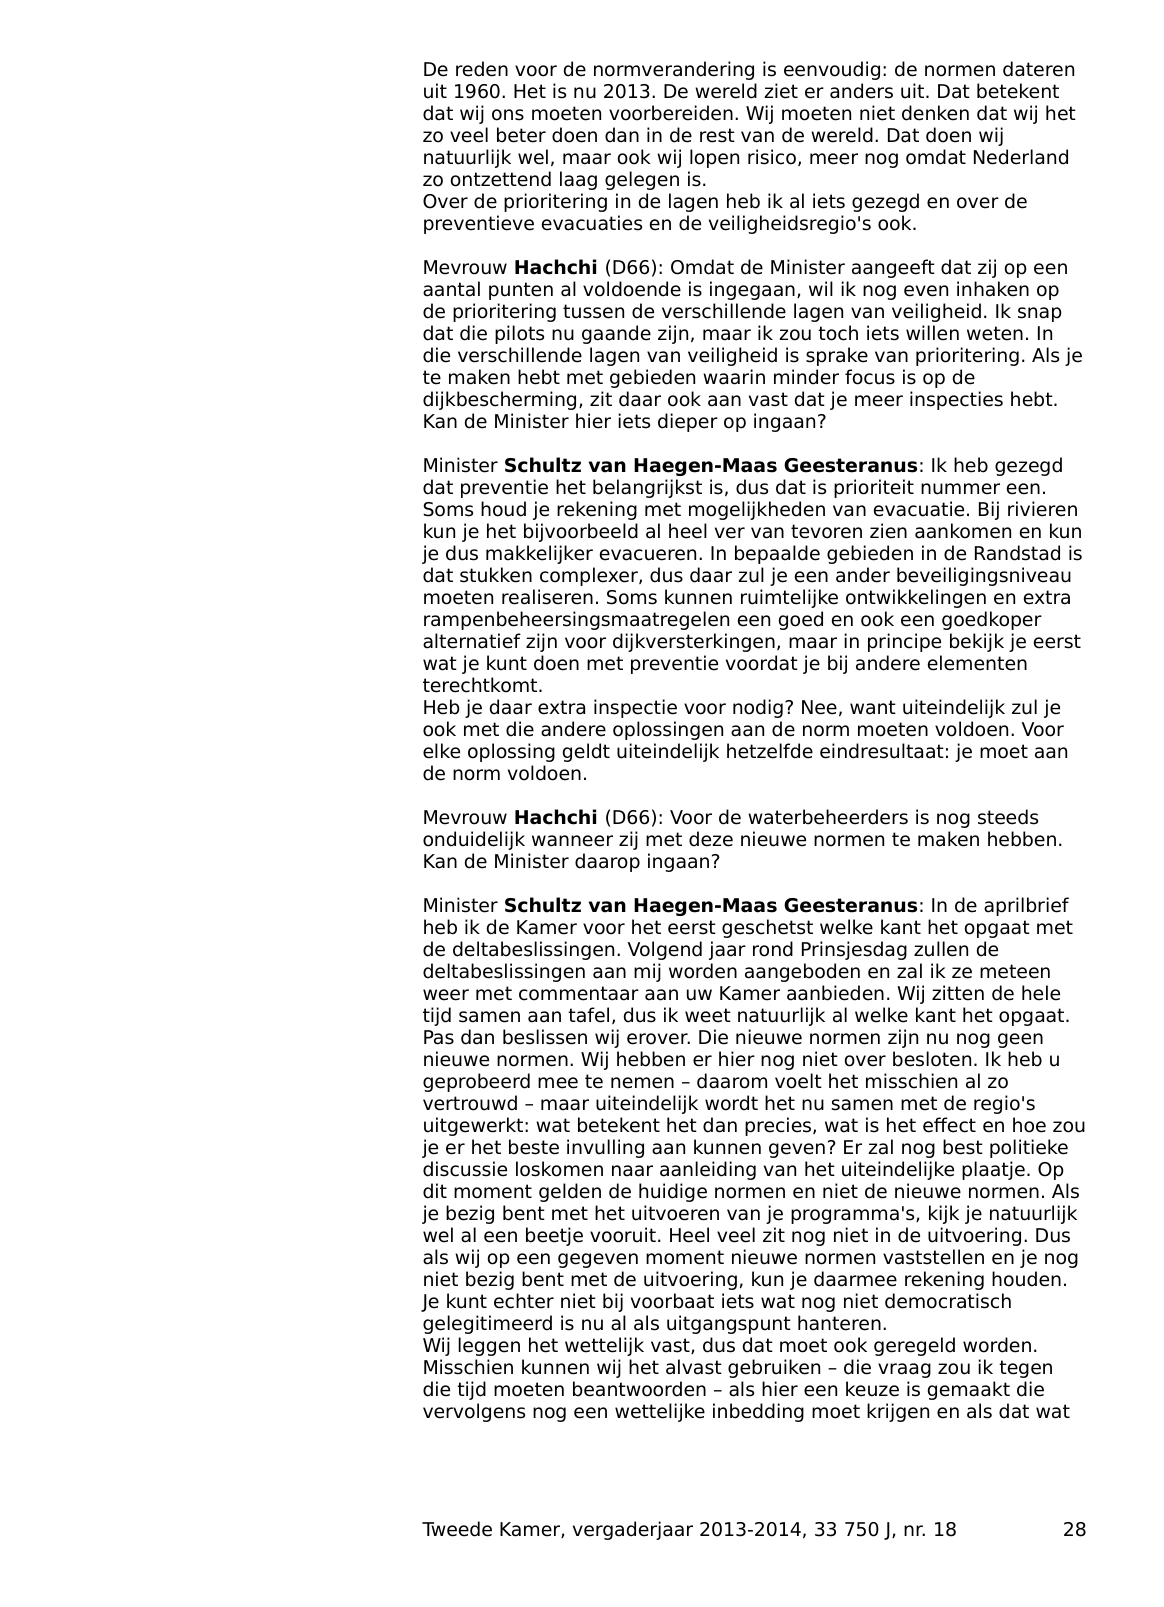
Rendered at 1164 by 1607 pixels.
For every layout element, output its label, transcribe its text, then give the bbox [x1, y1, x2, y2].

text Heb je daar extra inspectie voor nodig? Nee, want uiteindelijk zul je ook met die andere oplossingen aan de norm moeten voldoen. Voor elke oplossing geldt uiteindelijk hetzelfde eindresultaat: je moet aan de norm voldoen. [422, 697, 1087, 785]
text Mevrouw Hachchi (D66): Omdat de Minister aangeeft dat zij op een aantal punten al voldoende is ingegaan, wil ik nog even inhaken op de prioritering tussen de verschillende lagen van veiligheid. Ik snap dat die pilots nu gaande zijn, maar ik zou toch iets willen weten. In die verschillende lagen van veiligheid is sprake van prioritering. Als je te maken hebt met gebieden waarin minder focus is op de dijkbescherming, zit daar ook aan vast dat je meer inspecties hebt. Kan de Minister hier iets dieper op ingaan? [422, 257, 1087, 433]
text Minister Schultz van Haegen-Maas Geesteranus: Ik heb gezegd dat preventie het belangrijkst is, dus dat is prioriteit nummer een. Soms houd je rekening met mogelijkheden van evacuatie. Bij rivieren kun je het bijvoorbeeld al heel ver van tevoren zien aankomen en kun je dus makkelijker evacueren. In bepaalde gebieden in de Randstad is dat stukken complexer, dus daar zul je een ander beveiligingsniveau moeten realiseren. Soms kunnen ruimtelijke ontwikkelingen en extra rampenbeheersingsmaatregelen een goed en ook een goedkoper alternatief zijn voor dijkversterkingen, maar in principe bekijk je eerst wat je kunt doen met preventie voordat je bij andere elementen terechtkomt. [422, 455, 1087, 697]
text Minister Schultz van Haegen-Maas Geesteranus: In de aprilbrief heb ik de Kamer voor het eerst geschetst welke kant het opgaat met de deltabeslissingen. Volgend jaar rond Prinsjesdag zullen de deltabeslissingen aan mij worden aangeboden en zal ik ze meteen weer met commentaar aan uw Kamer aanbieden. Wij zitten de hele tijd samen aan tafel, dus ik weet natuurlijk al welke kant het opgaat. Pas dan beslissen wij erover. Die nieuwe normen zijn nu nog geen nieuwe normen. Wij hebben er hier nog niet over besloten. Ik heb u geprobeerd mee te nemen – daarom voelt het misschien al zo vertrouwd – maar uiteindelijk wordt het nu samen met de regio's uitgewerkt: wat betekent het dan precies, wat is het effect en hoe zou je er het beste invulling aan kunnen geven? Er zal nog best politieke discussie loskomen naar aanleiding van het uiteindelijke plaatje. Op dit moment gelden de huidige normen en niet de nieuwe normen. Als je bezig bent met het uitvoeren van je programma's, kijk je natuurlijk wel al een beetje vooruit. Heel veel zit nog niet in de uitvoering. Dus als wij op een gegeven moment nieuwe normen vaststellen en je nog niet bezig bent met de uitvoering, kun je daarmee rekening houden. Je kunt echter niet bij voorbaat iets wat nog niet democratisch gelegitimeerd is nu al als uitgangspunt hanteren. [422, 895, 1087, 1335]
text Wij leggen het wettelijk vast, dus dat moet ook geregeld worden. Misschien kunnen wij het alvast gebruiken – die vraag zou ik tegen die tijd moeten beantwoorden – als hier een keuze is gemaakt die vervolgens nog een wettelijke inbedding moet krijgen en als dat wat [422, 1335, 1087, 1423]
text Over de prioritering in de lagen heb ik al iets gezegd en over de preventieve evacuaties en de veiligheidsregio's ook. [422, 191, 1087, 235]
text De reden voor de normverandering is eenvoudig: de normen dateren uit 1960. Het is nu 2013. De wereld ziet er anders uit. Dat betekent dat wij ons moeten voorbereiden. Wij moeten niet denken dat wij het zo veel beter doen dan in de rest van de wereld. Dat doen wij natuurlijk wel, maar ook wij lopen risico, meer nog omdat Nederland zo ontzettend laag gelegen is. [422, 59, 1087, 191]
text Mevrouw Hachchi (D66): Voor de waterbeheerders is nog steeds onduidelijk wanneer zij met deze nieuwe normen te maken hebben. Kan de Minister daarop ingaan? [422, 807, 1087, 873]
